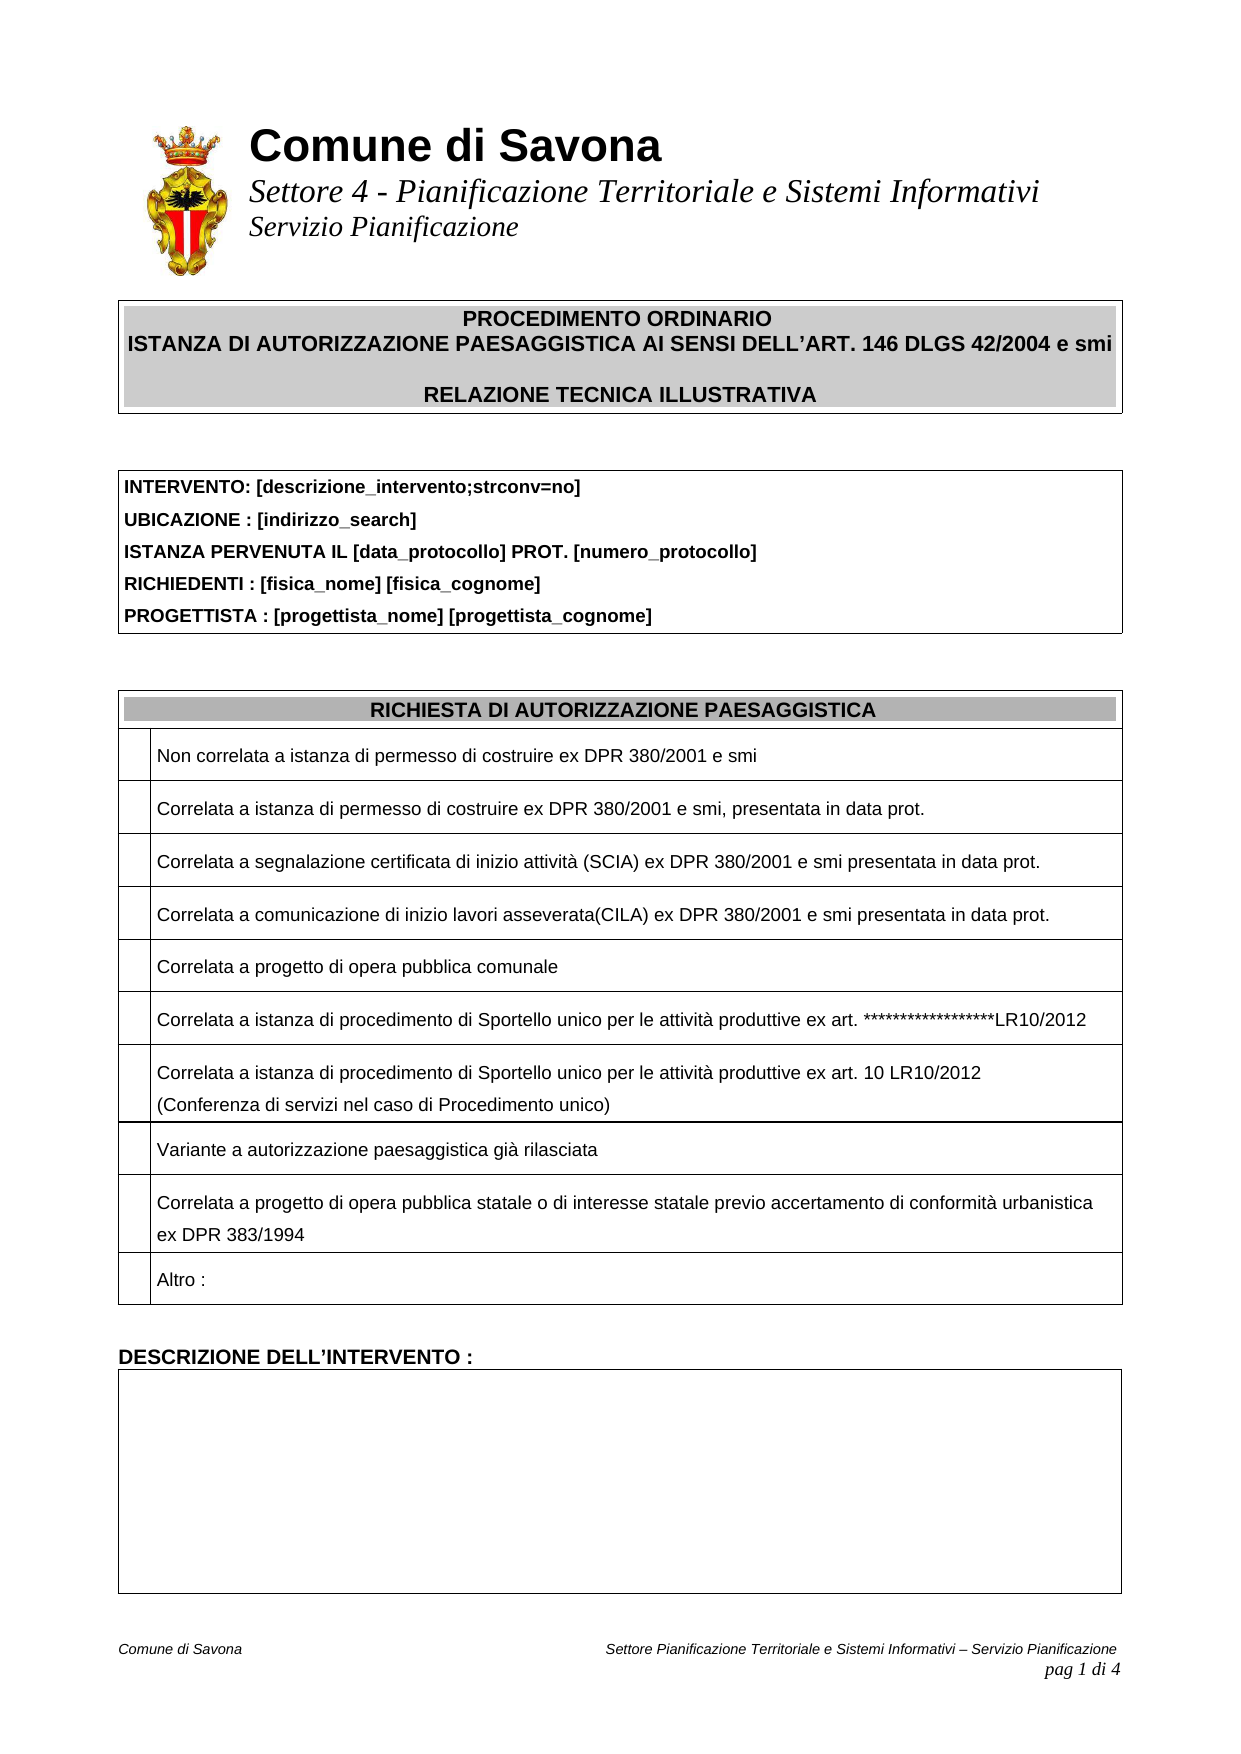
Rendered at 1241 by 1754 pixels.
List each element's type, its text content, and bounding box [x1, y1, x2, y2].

table_header [119, 1370, 1121, 1593]
table_cell Correlata a progetto di opera pubblica comunale [151, 940, 1122, 991]
table_cell Correlata a progetto di opera pubblica statale o di interesse statale previo accertamento di conformità urbanistica ex DPR 383/1994 [151, 1175, 1122, 1252]
table_cell [119, 1123, 150, 1174]
table_cell [119, 781, 150, 833]
table_cell [119, 834, 150, 886]
table_header RICHIESTA DI AUTORIZZAZIONE PAESAGGISTICA [119, 691, 1122, 728]
text DESCRIZIONE DELL’INTERVENTO : [118, 1344, 1122, 1368]
table_cell Correlata a istanza di procedimento di Sportello unico per le attività produttive ex art. 10 LR10/2012 (Conferenza di servizi nel caso di Procedimento unico) [151, 1045, 1122, 1121]
text Settore 4 - Pianificazione Territoriale e Sistemi Informativi [249, 171, 1122, 209]
table_cell [119, 729, 150, 780]
table_cell [119, 1045, 150, 1121]
table_cell Variante a autorizzazione paesaggistica già rilasciata [151, 1123, 1122, 1174]
text Servizio Pianificazione [249, 209, 1122, 243]
table_cell [119, 887, 150, 938]
table_cell Correlata a istanza di permesso di costruire ex DPR 380/2001 e smi, presentata in data prot. [151, 781, 1122, 833]
table_cell [119, 940, 150, 991]
table_cell Correlata a comunicazione di inizio lavori asseverata(CILA) ex DPR 380/2001 e smi presentata in data prot. [151, 887, 1122, 938]
table_cell Altro : [151, 1253, 1122, 1304]
table_cell [119, 1175, 150, 1252]
table_cell Correlata a istanza di procedimento di Sportello unico per le attività produttive ex art. ******************LR10/2012 [151, 992, 1122, 1044]
table_header INTERVENTO: [descrizione_intervento;strconv=no] UBICAZIONE : [indirizzo_search] ISTANZA PERVENUTA IL [data_protocollo] PROT. [numero_protocollo] RICHIEDENTI : [fisica_nome] [fisica_cognome] PROGETTISTA : [progettista_nome] [progettista_cognome] [119, 471, 1122, 632]
picture [125, 126, 249, 276]
text Comune di Savona [118, 118, 1122, 171]
table_cell Correlata a segnalazione certificata di inizio attività (SCIA) ex DPR 380/2001 e smi presentata in data prot. [151, 834, 1122, 886]
table_header PROCEDIMENTO ORDINARIO ISTANZA DI AUTORIZZAZIONE PAESAGGISTICA AI SENSI DELL’ART. 146 DLGS 42/2004 e smi RELAZIONE TECNICA ILLUSTRATIVA [119, 301, 1122, 413]
table_cell [119, 992, 150, 1044]
table_cell [119, 1253, 150, 1304]
table_cell Non correlata a istanza di permesso di costruire ex DPR 380/2001 e smi [151, 729, 1122, 780]
